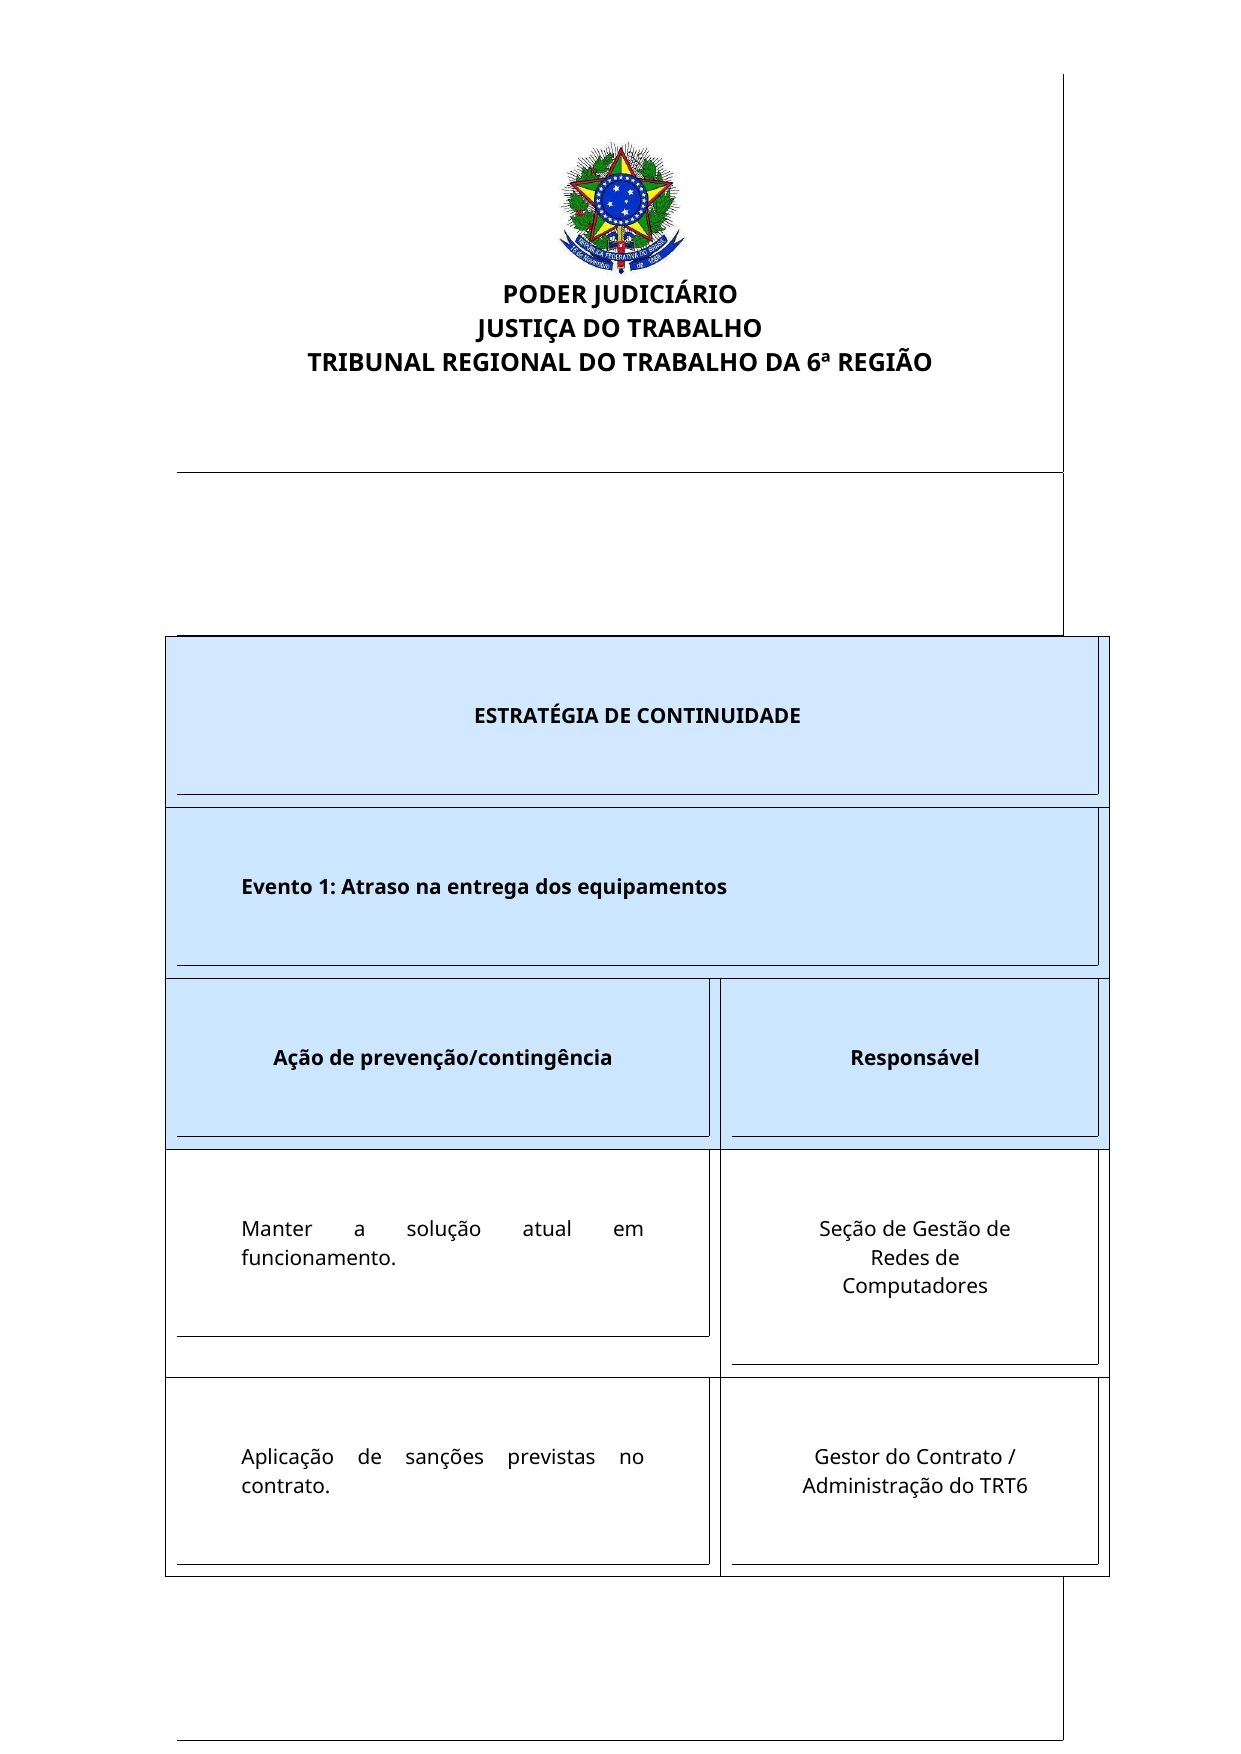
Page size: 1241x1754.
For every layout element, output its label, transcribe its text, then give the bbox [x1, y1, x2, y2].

table_cell Gestor do Contrato / Administração do TRT6 [721, 1378, 1109, 1576]
table_cell Evento 1: Atraso na entrega dos equipamentos [166, 808, 1109, 978]
table_cell Seção de Gestão de Redes de Computadores [721, 1150, 1109, 1377]
table_cell Aplicação de sanções previstas no contrato. [166, 1378, 720, 1576]
table_cell Responsável [721, 979, 1109, 1149]
table_cell Manter a solução atual em funcionamento. [166, 1150, 720, 1377]
table_cell Ação de prevenção/contingência [166, 979, 720, 1149]
table_header ESTRATÉGIA DE CONTINUIDADE [166, 637, 1109, 807]
